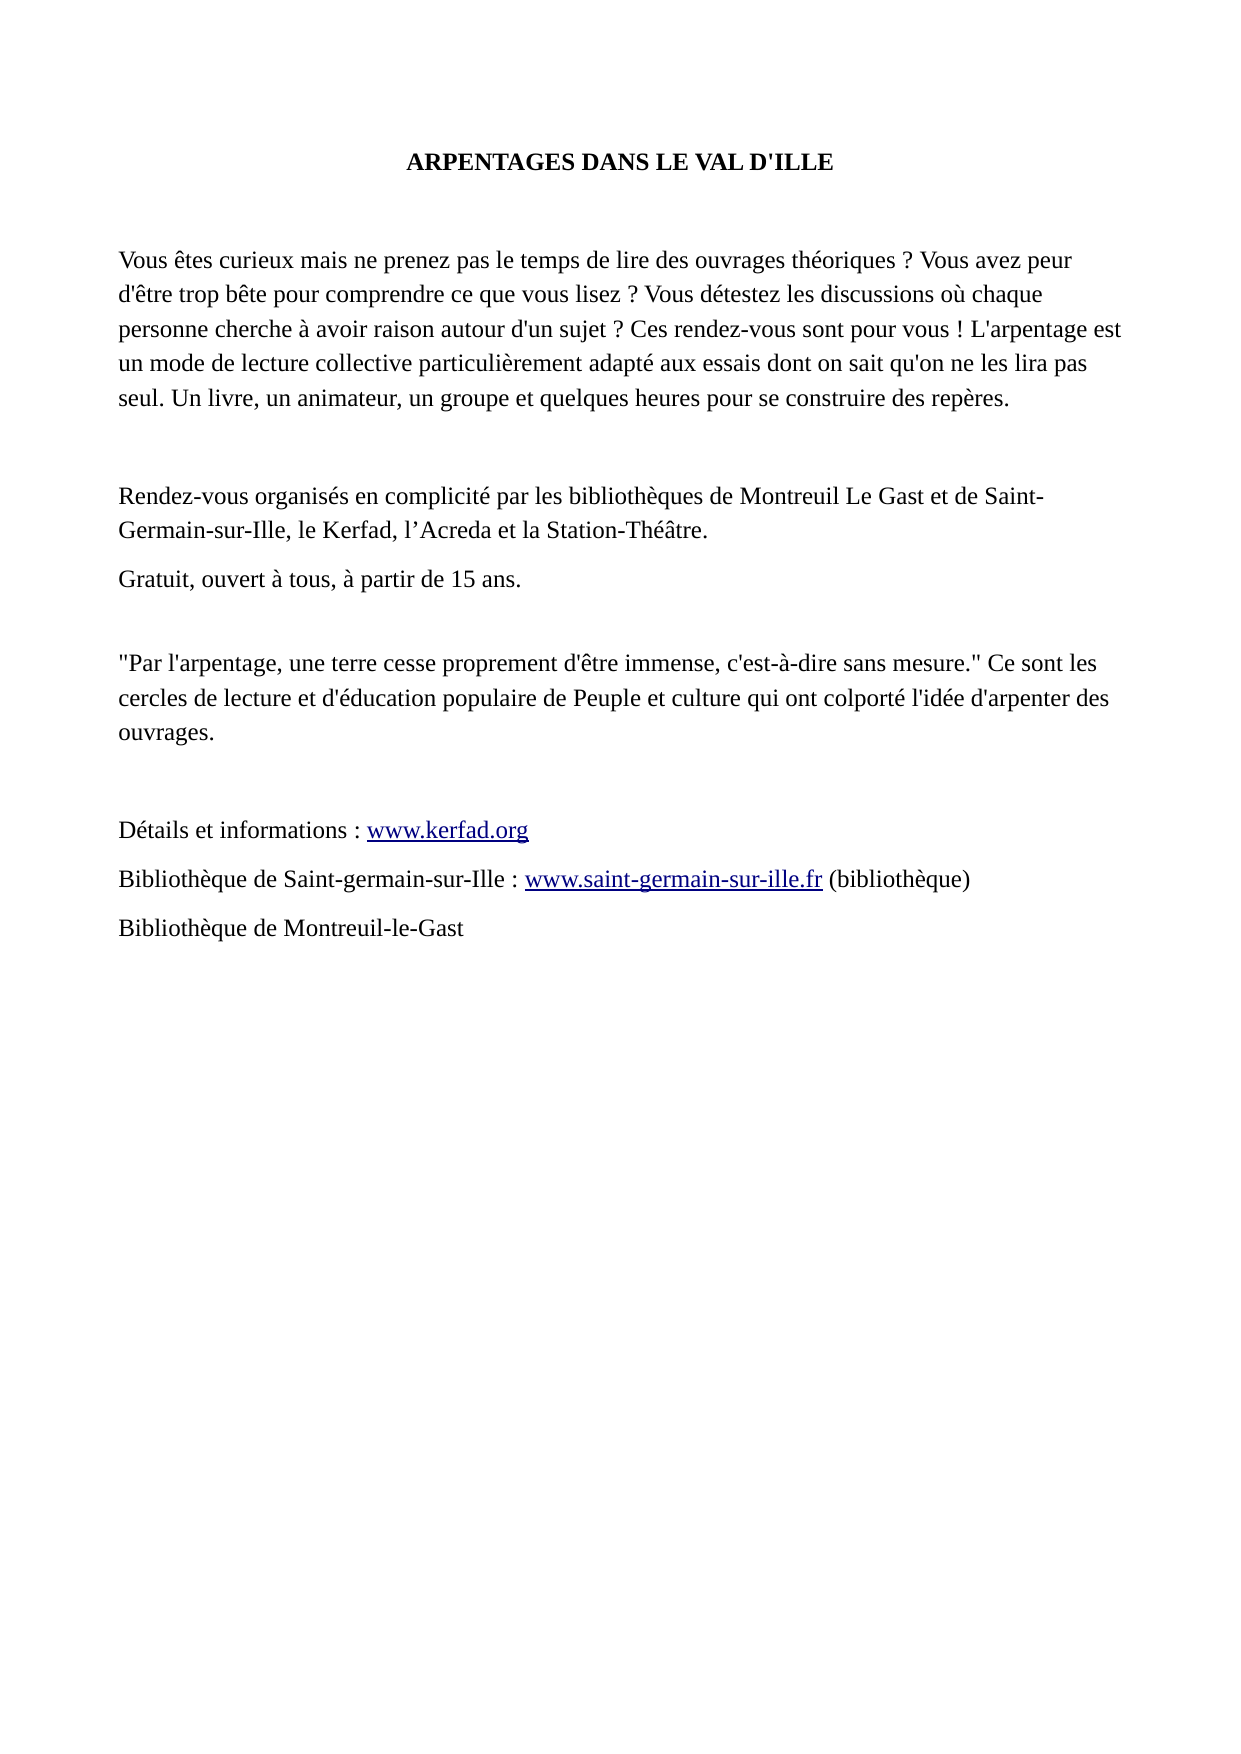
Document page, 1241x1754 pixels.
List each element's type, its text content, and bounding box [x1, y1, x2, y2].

text "Par l'arpentage, une terre cesse proprement d'être immense, c'est-à-dire sans mesure." Ce sont les cercles de lecture et d'éducation populaire de Peuple et culture qui ont colporté l'idée d'arpenter des ouvrages. [118, 614, 1122, 746]
text Bibliothèque de Saint-germain-sur-Ille : www.saint-germain-sur-ille.fr (bibliothèque) [118, 864, 1122, 893]
text Détails et informations : www.kerfad.org [118, 815, 1122, 844]
text ARPENTAGES DANS LE VAL D'ILLE [118, 147, 1122, 176]
text Bibliothèque de Montreuil-le-Gast [118, 913, 1122, 942]
text Gratuit, ouvert à tous, à partir de 15 ans. [118, 564, 1122, 593]
text Rendez-vous organisés en complicité par les bibliothèques de Montreuil Le Gast et de Saint-Germain-sur-Ille, le Kerfad, l’Acreda et la Station-Théâtre. [118, 481, 1122, 544]
text Vous êtes curieux mais ne prenez pas le temps de lire des ouvrages théoriques ? Vous avez peur d'être trop bête pour comprendre ce que vous lisez ? Vous détestez les discussions où chaque personne cherche à avoir raison autour d'un sujet ? Ces rendez-vous sont pour vous ! L'arpentage est un mode de lecture collective particulièrement adapté aux essais dont on sait qu'on ne les lira pas seul. Un livre, un animateur, un groupe et quelques heures pour se construire des repères. [118, 245, 1122, 412]
